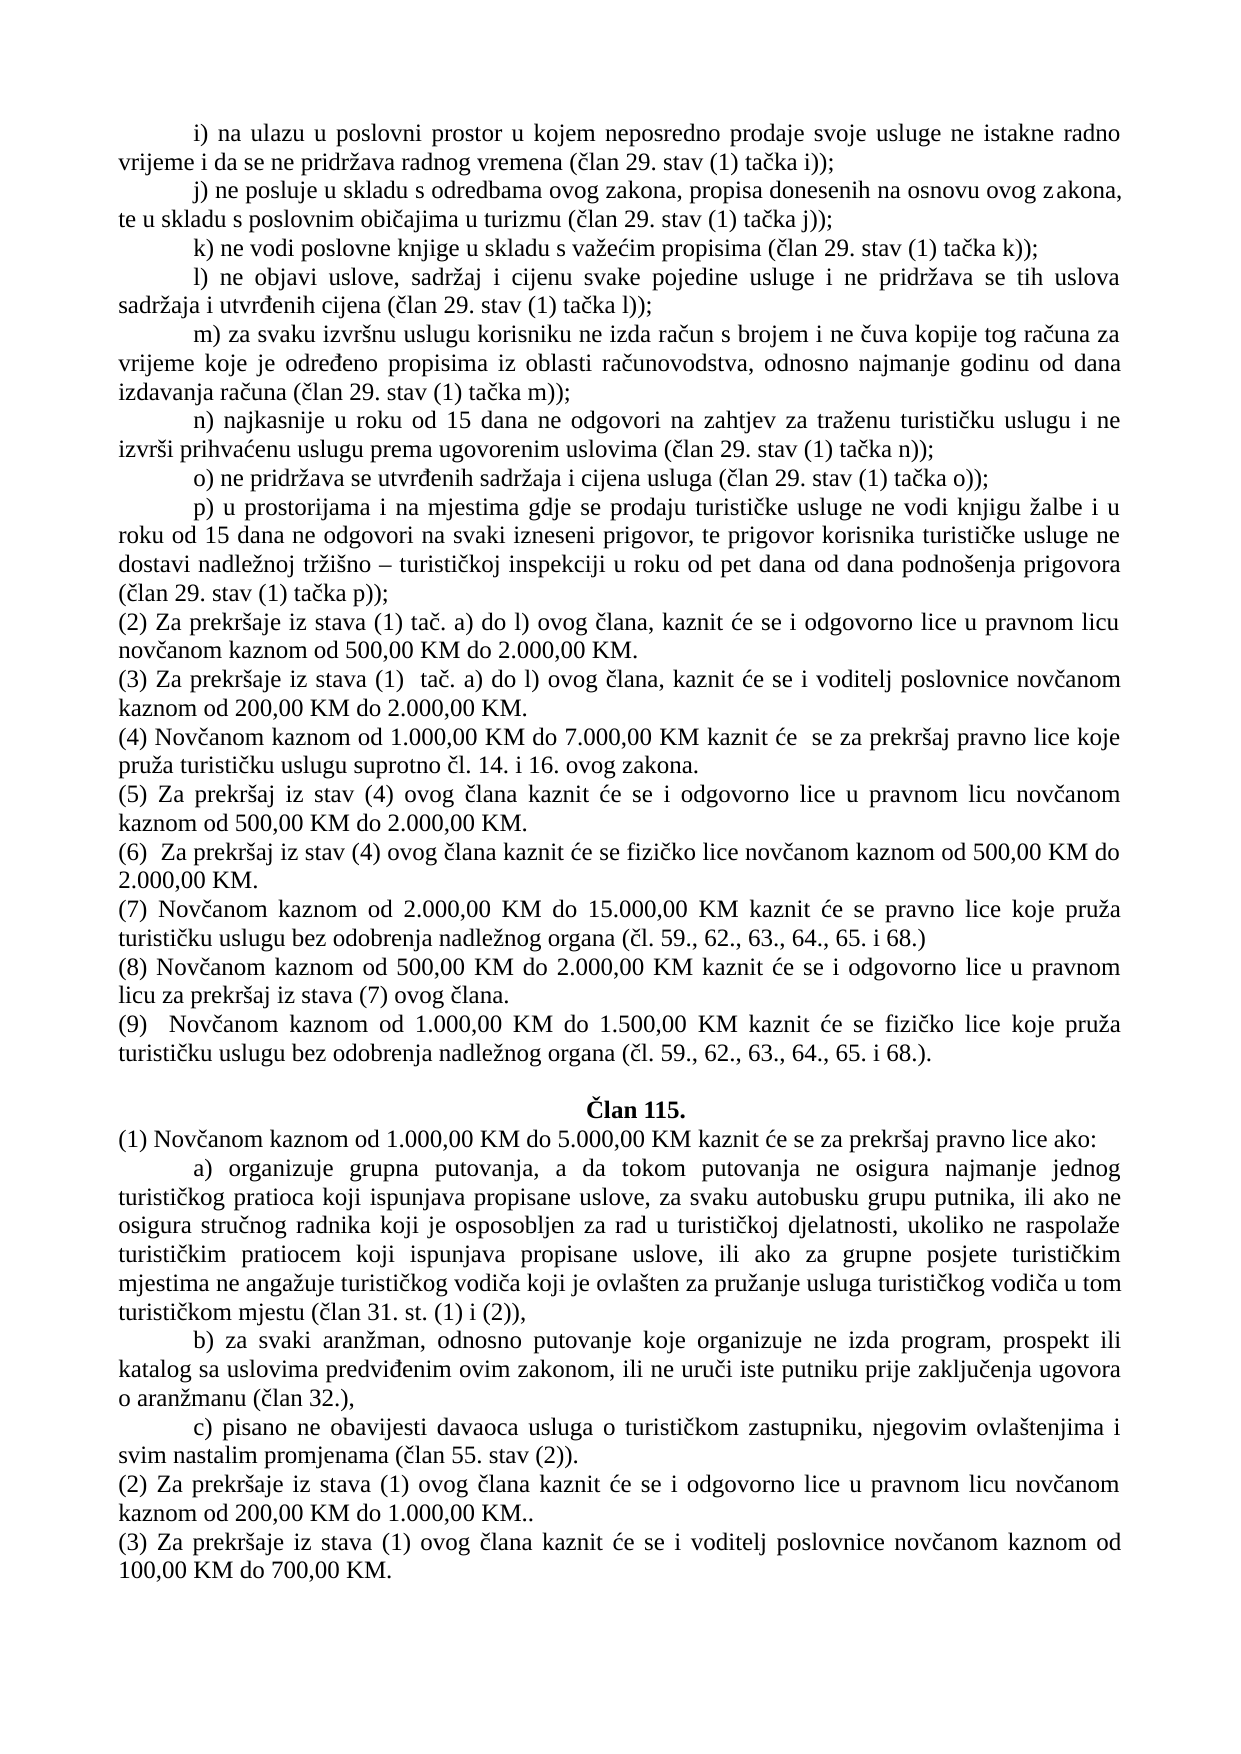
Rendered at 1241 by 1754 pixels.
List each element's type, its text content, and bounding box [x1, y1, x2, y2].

text i) na ulazu u poslovni prostor u kojem neposredno prodaje svoje usluge ne istakne radno vrijeme i da se ne pridržava radnog vremena (član 29. stav (1) tačka i)); [118, 118, 1122, 176]
text (2) Za prekršaje iz stava (1) ovog člana kaznit će se i odgovorno lice u pravnom licu novčanom kaznom od 200,00 KM do 1.000,00 KM.. [118, 1469, 1122, 1527]
text o) ne pridržava se utvrđenih sadržaja i cijena usluga (član 29. stav (1) tačka o)); [118, 463, 1122, 492]
text (4) Novčanom kaznom od 1.000,00 KM do 7.000,00 KM kaznit će se za prekršaj pravno lice koje pruža turističku uslugu suprotno čl. 14. i 16. ovog zakona. [118, 722, 1122, 779]
text b) za svaki aranžman, odnosno putovanje koje organizuje ne izda program, prospekt ili katalog sa uslovima predviđenim ovim zakonom, ili ne uruči iste putniku prije zaključenja ugovora o aranžmanu (član 32.), [118, 1326, 1122, 1412]
text j) ne posluje u skladu s odredbama ovog zakona, propisa donesenih na osnovu ovog zakona, te u skladu s poslovnim običajima u turizmu (član 29. stav (1) tačka j)); [118, 176, 1122, 233]
text (1) Novčanom kaznom od 1.000,00 KM do 5.000,00 KM kaznit će se za prekršaj pravno lice ako: [118, 1124, 1122, 1153]
text (5) Za prekršaj iz stav (4) ovog člana kaznit će se i odgovorno lice u pravnom licu novčanom kaznom od 500,00 KM do 2.000,00 KM. [118, 779, 1122, 837]
text (3) Za prekršaje iz stava (1) ovog člana kaznit će se i voditelj poslovnice novčanom kaznom od 100,00 KM do 700,00 KM. [118, 1527, 1122, 1584]
text (9) Novčanom kaznom od 1.000,00 KM do 1.500,00 KM kaznit će se fizičko lice koje pruža turističku uslugu bez odobrenja nadležnog organa (čl. 59., 62., 63., 64., 65. i 68.). [118, 1009, 1122, 1067]
text (2) Za prekršaje iz stava (1) tač. a) do l) ovog člana, kaznit će se i odgovorno lice u pravnom licu novčanom kaznom od 500,00 KM do 2.000,00 KM. [118, 607, 1122, 664]
text (7) Novčanom kaznom od 2.000,00 KM do 15.000,00 KM kaznit će se pravno lice koje pruža turističku uslugu bez odobrenja nadležnog organa (čl. 59., 62., 63., 64., 65. i 68.) [118, 894, 1122, 952]
text n) najkasnije u roku od 15 dana ne odgovori na zahtjev za traženu turističku uslugu i ne izvrši prihvaćenu uslugu prema ugovorenim uslovima (član 29. stav (1) tačka n)); [118, 406, 1122, 463]
text Član 115. [118, 1096, 1122, 1124]
text k) ne vodi poslovne knjige u skladu s važećim propisima (član 29. stav (1) tačka k)); [118, 233, 1122, 262]
text (8) Novčanom kaznom od 500,00 KM do 2.000,00 KM kaznit će se i odgovorno lice u pravnom licu za prekršaj iz stava (7) ovog člana. [118, 952, 1122, 1009]
text m) za svaku izvršnu uslugu korisniku ne izda račun s brojem i ne čuva kopije tog računa za vrijeme koje je određeno propisima iz oblasti računovodstva, odnosno najmanje godinu od dana izdavanja računa (član 29. stav (1) tačka m)); [118, 319, 1122, 406]
text l) ne objavi uslove, sadržaj i cijenu svake pojedine usluge i ne pridržava se tih uslova sadržaja i utvrđenih cijena (član 29. stav (1) tačka l)); [118, 262, 1122, 319]
text (3) Za prekršaje iz stava (1) tač. a) do l) ovog člana, kaznit će se i voditelj poslovnice novčanom kaznom od 200,00 KM do 2.000,00 KM. [118, 664, 1122, 722]
text c) pisano ne obavijesti davaoca usluga o turističkom zastupniku, njegovim ovlaštenjima i svim nastalim promjenama (član 55. stav (2)). [118, 1412, 1122, 1469]
text (6) Za prekršaj iz stav (4) ovog člana kaznit će se fizičko lice novčanom kaznom od 500,00 KM do 2.000,00 KM. [118, 837, 1122, 894]
text a) organizuje grupna putovanja, a da tokom putovanja ne osigura najmanje jednog turističkog pratioca koji ispunjava propisane uslove, za svaku autobusku grupu putnika, ili ako ne osigura stručnog radnika koji je osposobljen za rad u turističkoj djelatnosti, ukoliko ne raspolaže turističkim pratiocem koji ispunjava propisane uslove, ili ako za grupne posjete turističkim mjestima ne angažuje turističkog vodiča koji je ovlašten za pružanje usluga turističkog vodiča u tom turističkom mjestu (član 31. st. (1) i (2)), [118, 1153, 1122, 1326]
text p) u prostorijama i na mjestima gdje se prodaju turističke usluge ne vodi knjigu žalbe i u roku od 15 dana ne odgovori na svaki izneseni prigovor, te prigovor korisnika turističke usluge ne dostavi nadležnoj tržišno – turističkoj inspekciji u roku od pet dana od dana podnošenja prigovora (član 29. stav (1) tačka p)); [118, 492, 1122, 607]
